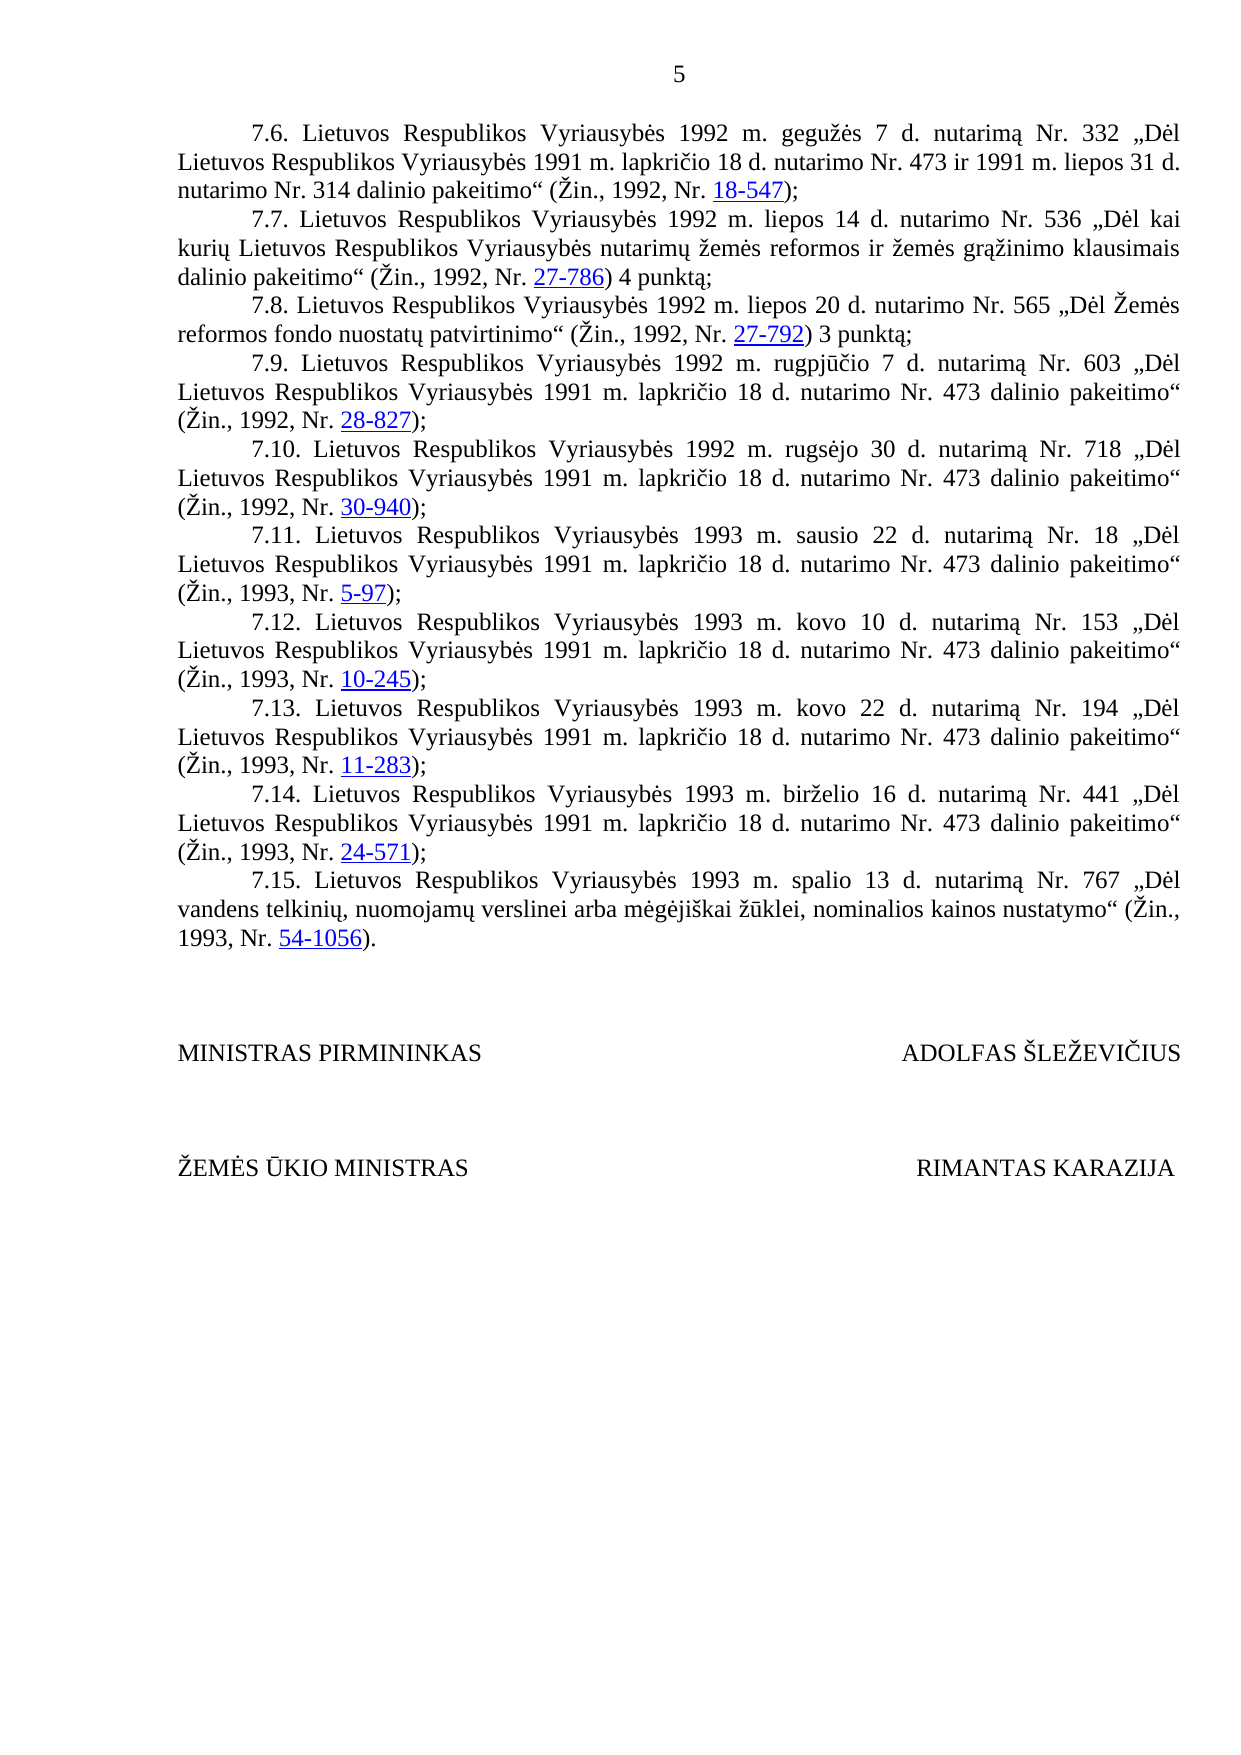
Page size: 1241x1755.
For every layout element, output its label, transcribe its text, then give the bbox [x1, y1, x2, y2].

text ŽEMĖS ŪKIO MINISTRAS RIMANTAS KARAZIJA [177, 1153, 1181, 1182]
text 7.12. Lietuvos Respublikos Vyriausybės 1993 m. kovo 10 d. nutarimą Nr. 153 „Dėl Lietuvos Respublikos Vyriausybės 1991 m. lapkričio 18 d. nutarimo Nr. 473 dalinio pakeitimo“ (Žin., 1993, Nr. 10-245); [177, 607, 1181, 693]
text 7.6. Lietuvos Respublikos Vyriausybės 1992 m. gegužės 7 d. nutarimą Nr. 332 „Dėl Lietuvos Respublikos Vyriausybės 1991 m. lapkričio 18 d. nutarimo Nr. 473 ir 1991 m. liepos 31 d. nutarimo Nr. 314 dalinio pakeitimo“ (Žin., 1992, Nr. 18-547); [177, 118, 1181, 204]
text 7.10. Lietuvos Respublikos Vyriausybės 1992 m. rugsėjo 30 d. nutarimą Nr. 718 „Dėl Lietuvos Respublikos Vyriausybės 1991 m. lapkričio 18 d. nutarimo Nr. 473 dalinio pakeitimo“ (Žin., 1992, Nr. 30-940); [177, 434, 1181, 521]
text 7.9. Lietuvos Respublikos Vyriausybės 1992 m. rugpjūčio 7 d. nutarimą Nr. 603 „Dėl Lietuvos Respublikos Vyriausybės 1991 m. lapkričio 18 d. nutarimo Nr. 473 dalinio pakeitimo“ (Žin., 1992, Nr. 28-827); [177, 348, 1181, 434]
text 7.7. Lietuvos Respublikos Vyriausybės 1992 m. liepos 14 d. nutarimo Nr. 536 „Dėl kai kurių Lietuvos Respublikos Vyriausybės nutarimų žemės reformos ir žemės grąžinimo klausimais dalinio pakeitimo“ (Žin., 1992, Nr. 27-786) 4 punktą; [177, 204, 1181, 291]
text 7.15. Lietuvos Respublikos Vyriausybės 1993 m. spalio 13 d. nutarimą Nr. 767 „Dėl vandens telkinių, nuomojamų verslinei arba mėgėjiškai žūklei, nominalios kainos nustatymo“ (Žin., 1993, Nr. 54-1056). [177, 866, 1181, 952]
text MINISTRAS PIRMININKAS ADOLFAS ŠLEŽEVIČIUS [177, 1038, 1181, 1067]
text 7.8. Lietuvos Respublikos Vyriausybės 1992 m. liepos 20 d. nutarimo Nr. 565 „Dėl Žemės reformos fondo nuostatų patvirtinimo“ (Žin., 1992, Nr. 27-792) 3 punktą; [177, 291, 1181, 348]
text 7.13. Lietuvos Respublikos Vyriausybės 1993 m. kovo 22 d. nutarimą Nr. 194 „Dėl Lietuvos Respublikos Vyriausybės 1991 m. lapkričio 18 d. nutarimo Nr. 473 dalinio pakeitimo“ (Žin., 1993, Nr. 11-283); [177, 693, 1181, 779]
text 7.11. Lietuvos Respublikos Vyriausybės 1993 m. sausio 22 d. nutarimą Nr. 18 „Dėl Lietuvos Respublikos Vyriausybės 1991 m. lapkričio 18 d. nutarimo Nr. 473 dalinio pakeitimo“ (Žin., 1993, Nr. 5-97); [177, 521, 1181, 607]
text 7.14. Lietuvos Respublikos Vyriausybės 1993 m. birželio 16 d. nutarimą Nr. 441 „Dėl Lietuvos Respublikos Vyriausybės 1991 m. lapkričio 18 d. nutarimo Nr. 473 dalinio pakeitimo“ (Žin., 1993, Nr. 24-571); [177, 779, 1181, 866]
